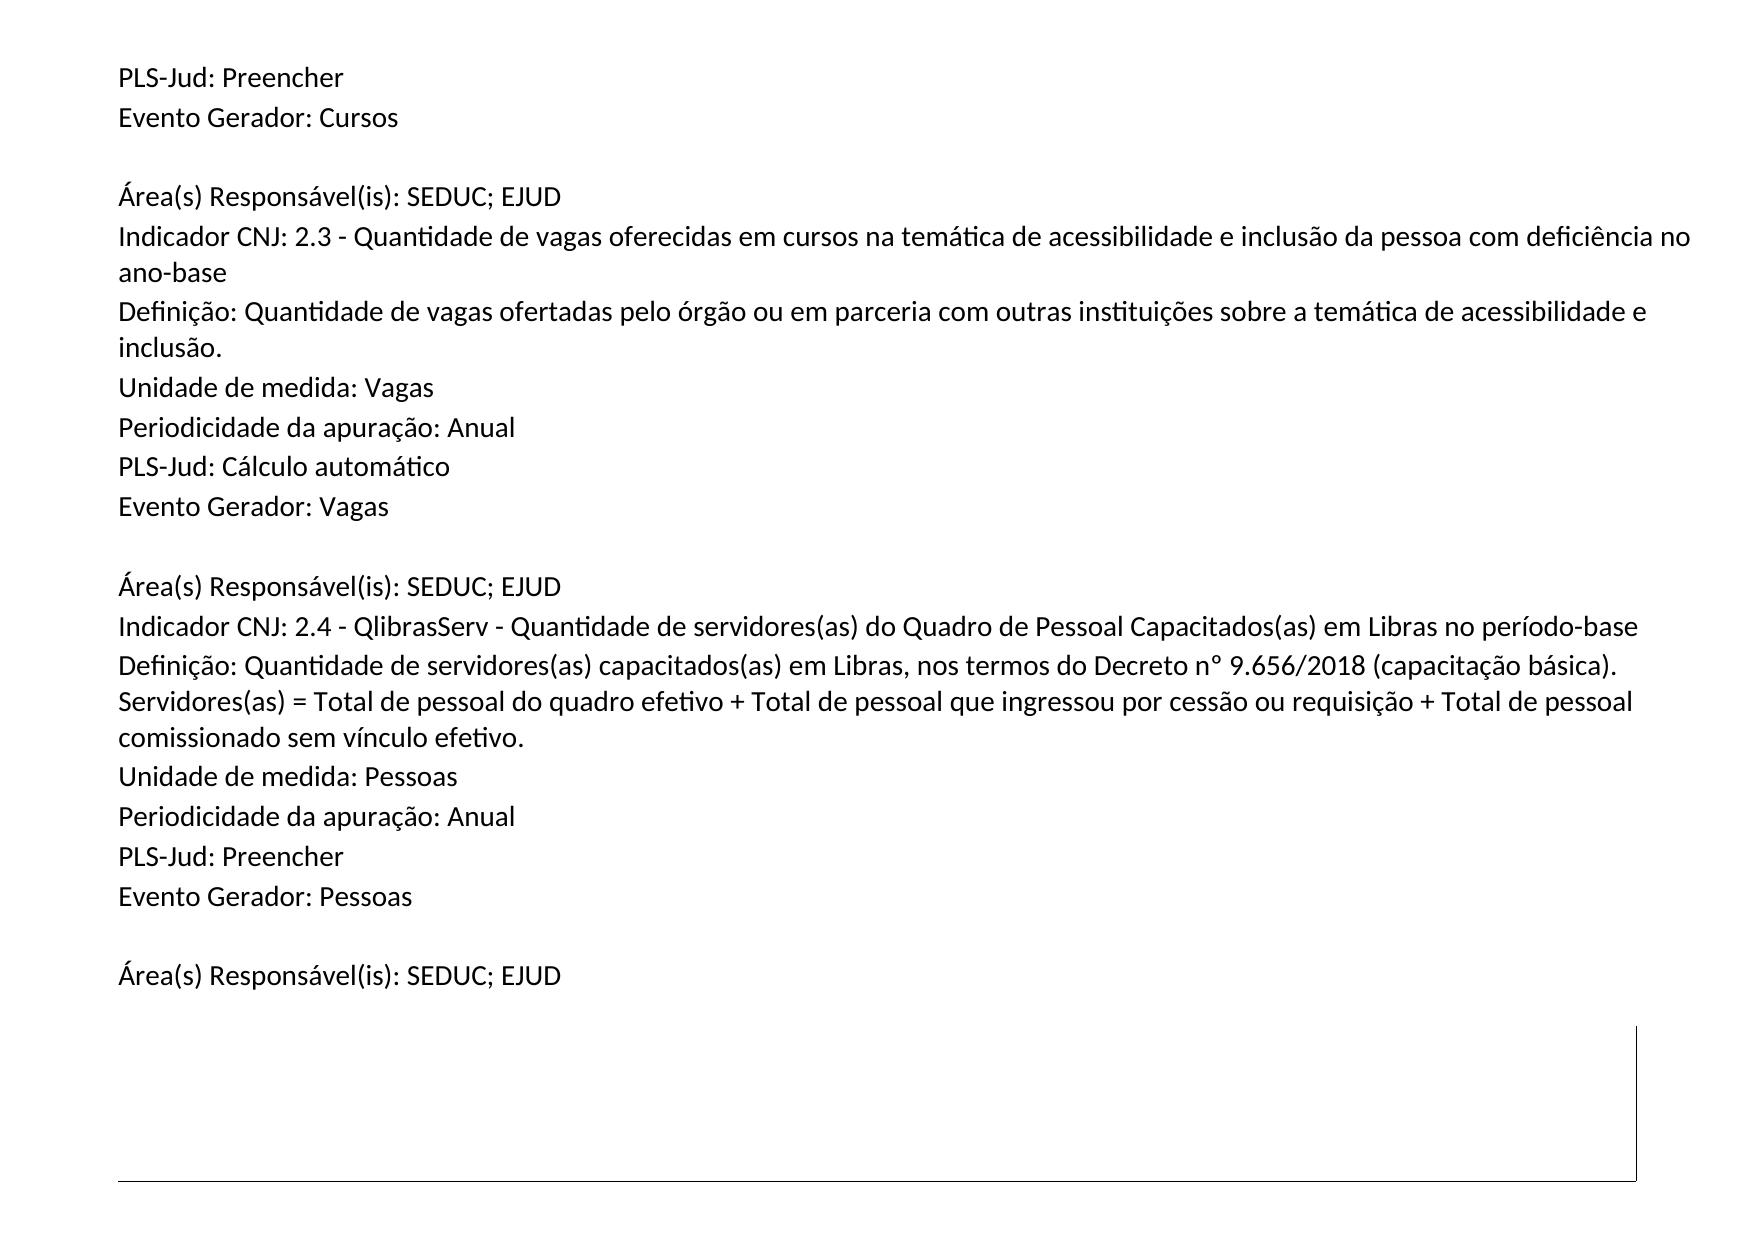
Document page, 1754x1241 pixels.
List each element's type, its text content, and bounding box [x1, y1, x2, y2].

text Indicador CNJ: 2.4 - QlibrasServ - Quantidade de servidores(as) do Quadro de Pessoal Capacitados(as) em Libras no período-base [118, 608, 1712, 643]
text Área(s) Responsável(is): SEDUC; EJUD [118, 178, 1712, 214]
text PLS-Jud: Preencher [118, 838, 1712, 874]
text Definição: Quantidade de servidores(as) capacitados(as) em Libras, nos termos do Decreto nº 9.656/2018 (capacitação básica). Servidores(as) = Total de pessoal do quadro efetivo + Total de pessoal que ingressou por cessão ou requisição + Total de pessoal comissionado sem vínculo efetivo. [118, 647, 1712, 754]
text Área(s) Responsável(is): SEDUC; EJUD [118, 568, 1712, 603]
text Evento Gerador: Cursos [118, 99, 1712, 134]
text Unidade de medida: Pessoas [118, 758, 1712, 794]
text Indicador CNJ: 2.3 - Quantidade de vagas oferecidas em cursos na temática de acessibilidade e inclusão da pessoa com deficiência no ano-base [118, 218, 1712, 289]
text Unidade de medida: Vagas [118, 369, 1712, 404]
text PLS-Jud: Cálculo automático [118, 448, 1712, 484]
text Evento Gerador: Vagas [118, 488, 1712, 524]
text Área(s) Responsável(is): SEDUC; EJUD [118, 957, 1712, 993]
text Periodicidade da apuração: Anual [118, 798, 1712, 834]
text Definição: Quantidade de vagas ofertadas pelo órgão ou em parceria com outras instituições sobre a temática de acessibilidade e inclusão. [118, 293, 1712, 365]
text Periodicidade da apuração: Anual [118, 409, 1712, 444]
text PLS-Jud: Preencher [118, 59, 1712, 94]
text Evento Gerador: Pessoas [118, 878, 1712, 913]
